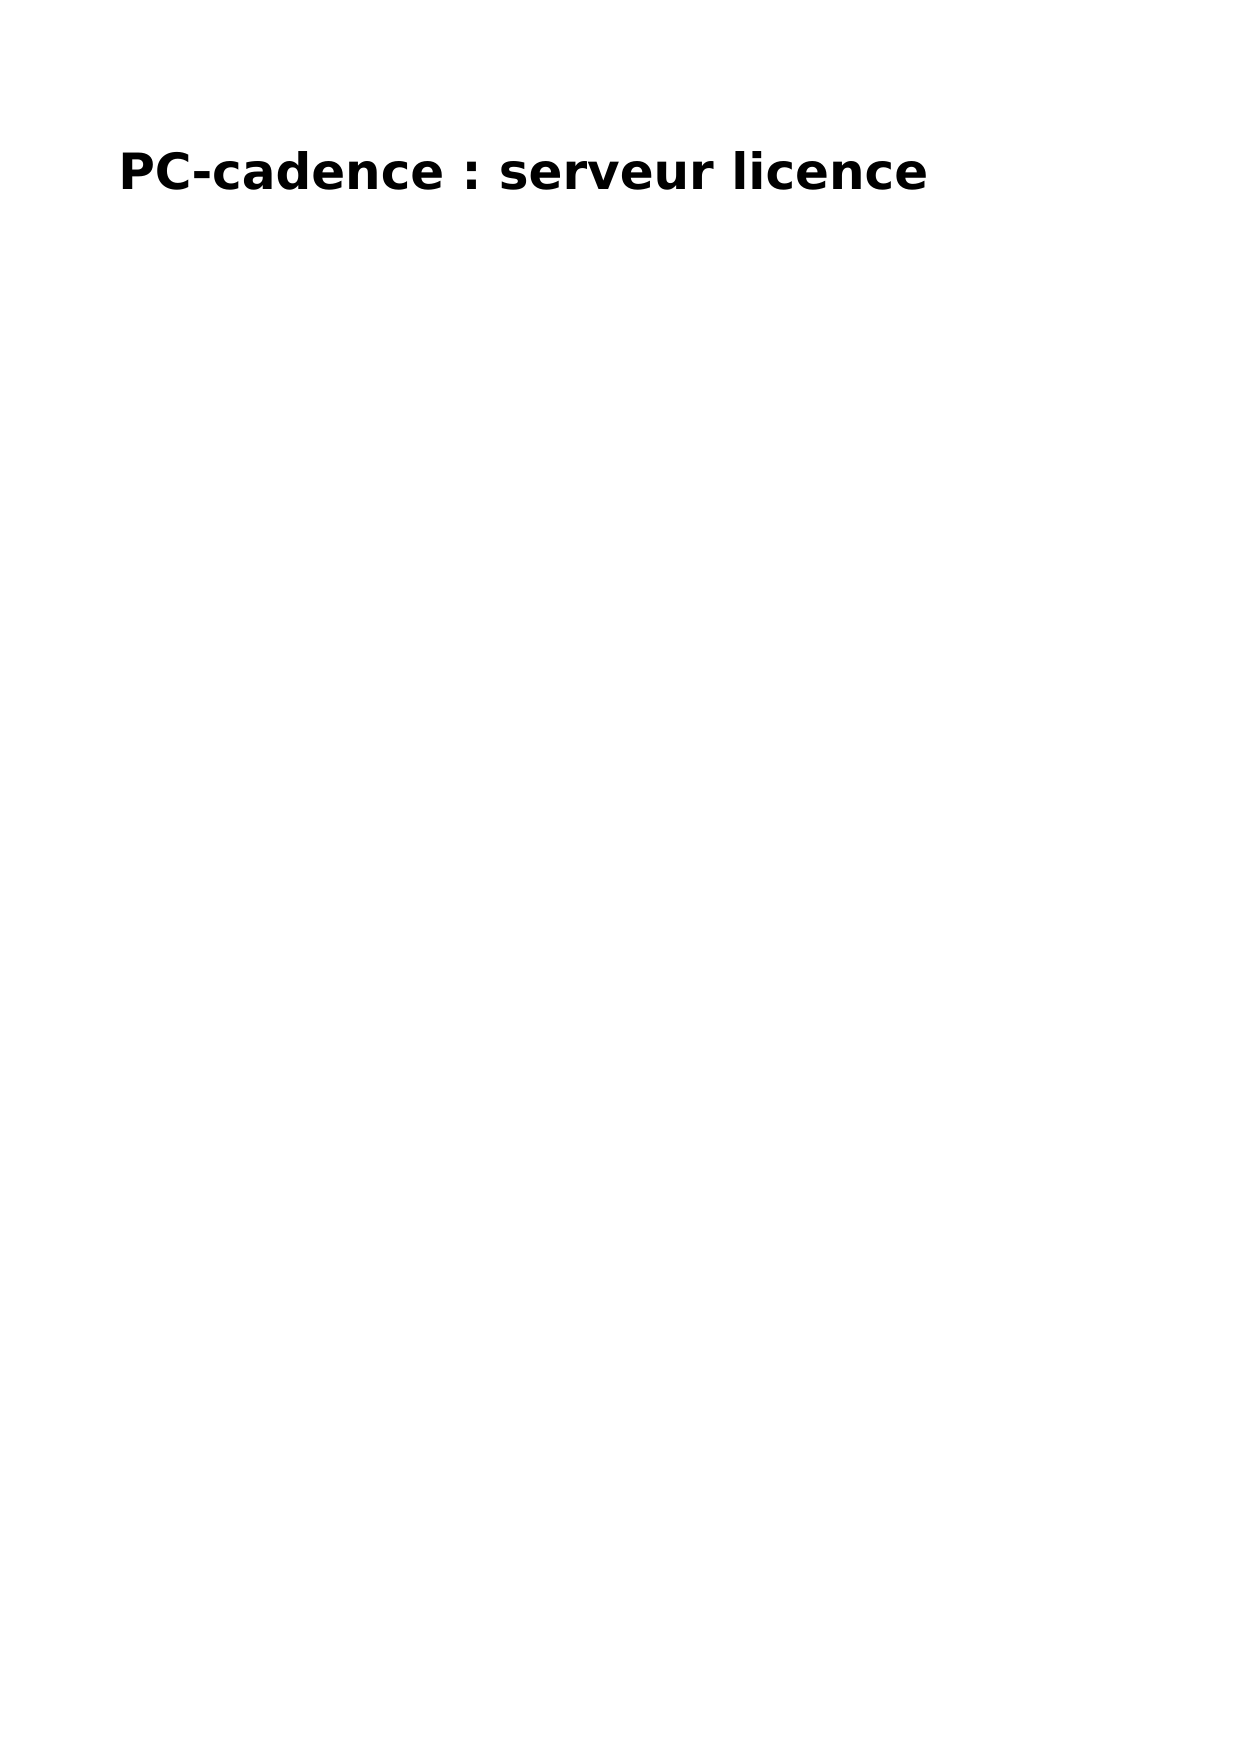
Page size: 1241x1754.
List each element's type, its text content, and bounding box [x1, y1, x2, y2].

subtitle PC-cadence : serveur licence [118, 143, 1122, 201]
